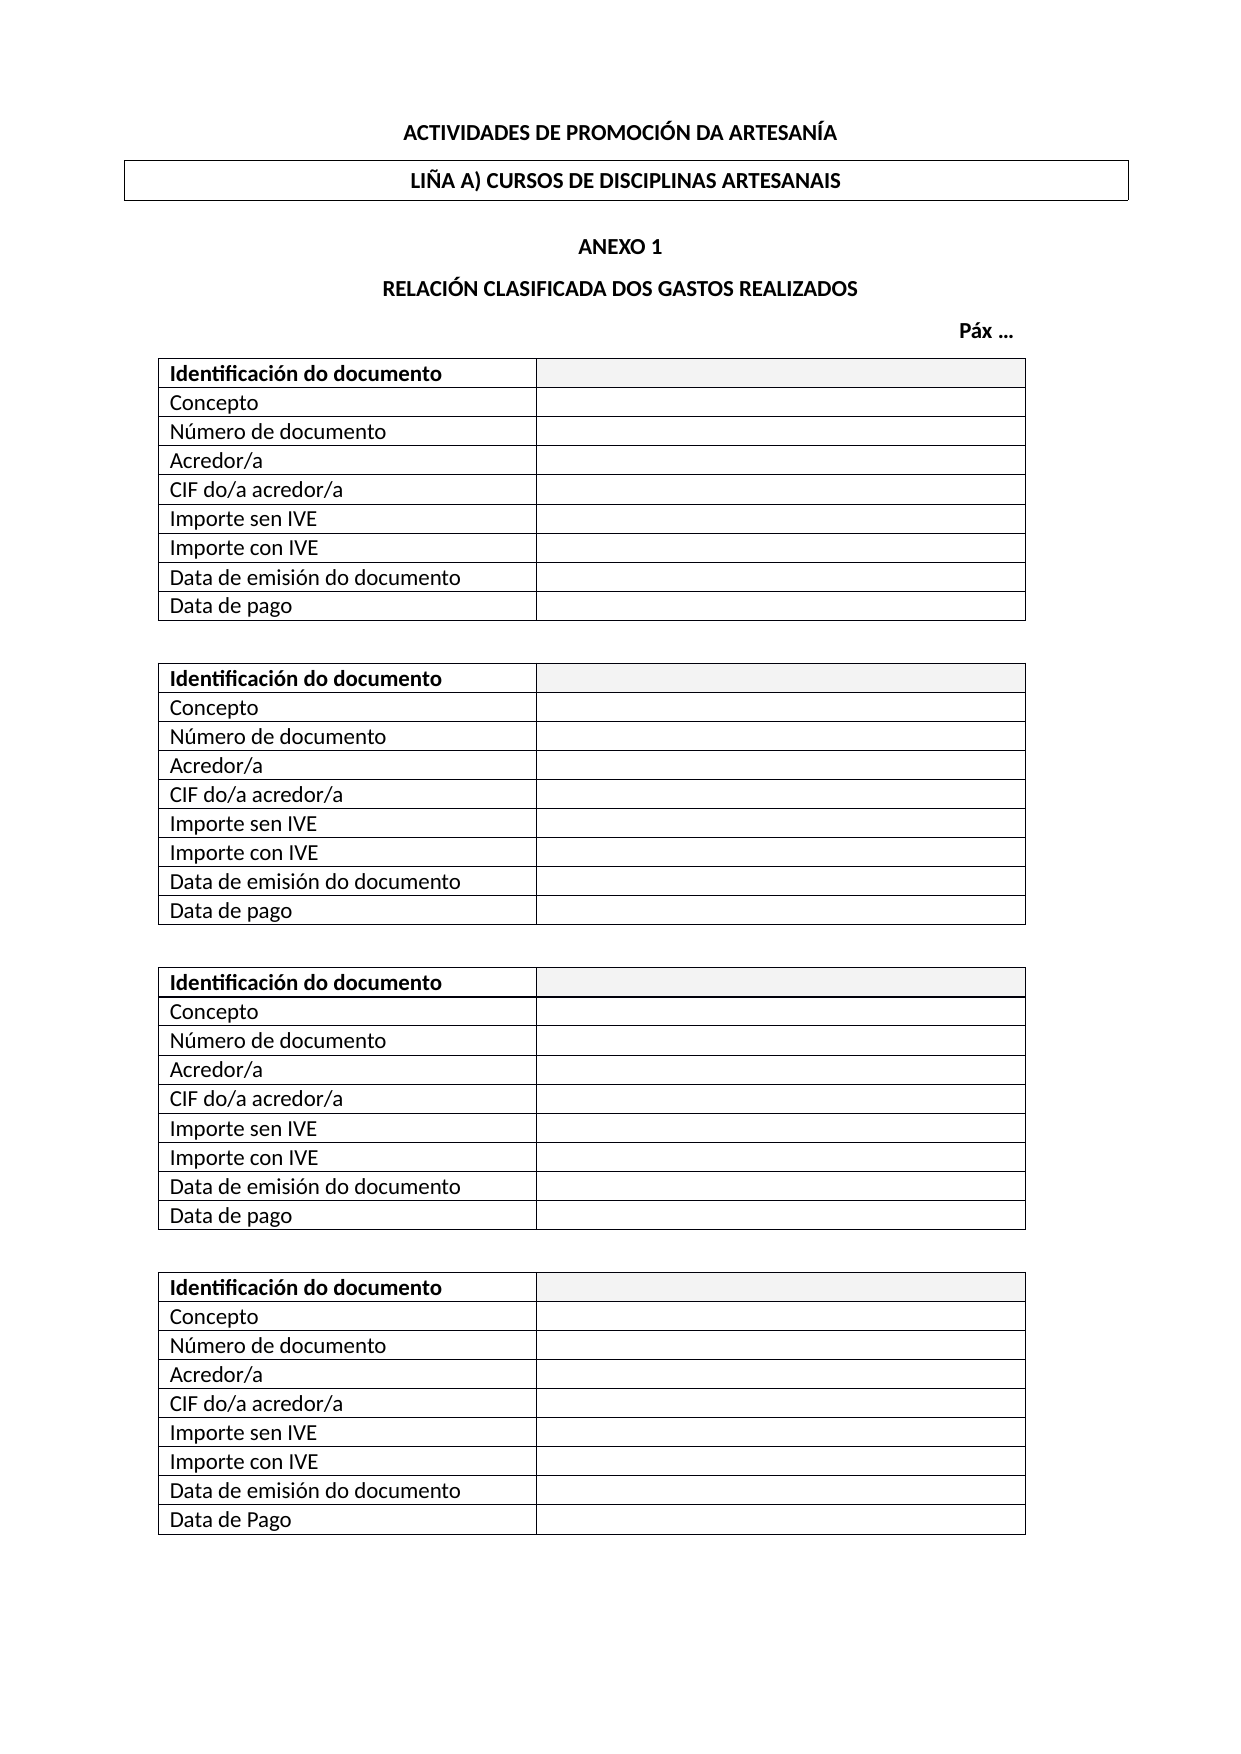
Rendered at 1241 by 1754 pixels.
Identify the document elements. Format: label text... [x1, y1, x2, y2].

table_cell Importe con IVE [159, 1143, 536, 1171]
table_cell Data de emisión do documento [159, 563, 536, 591]
table_cell Data de pago [159, 1201, 536, 1229]
table_cell [537, 1143, 1025, 1171]
table_header [537, 359, 1025, 387]
table_cell [537, 388, 1025, 416]
table_header Identificación do documento [159, 968, 536, 996]
table_cell [537, 563, 1025, 591]
table_header [537, 1273, 1025, 1301]
table_header [537, 664, 1025, 692]
table_cell [537, 867, 1025, 895]
table_cell [537, 751, 1025, 779]
table_cell Data de emisión do documento [159, 1476, 536, 1504]
table_header Identificación do documento [159, 1273, 536, 1301]
table_cell [537, 1056, 1025, 1083]
table_cell [537, 1418, 1025, 1446]
table_cell [537, 475, 1025, 503]
table_cell CIF do/a acredor/a [159, 780, 536, 808]
table_cell [537, 1114, 1025, 1142]
table_cell Concepto [159, 693, 536, 721]
table_cell [537, 1505, 1025, 1533]
table_cell Importe con IVE [159, 838, 536, 866]
table_cell [537, 1447, 1025, 1475]
table_cell Número de documento [159, 722, 536, 750]
table_cell Acredor/a [159, 1360, 536, 1388]
table_cell Concepto [159, 998, 536, 1025]
table_cell [537, 722, 1025, 750]
table_cell Número de documento [159, 1331, 536, 1359]
table_cell [537, 780, 1025, 808]
table_cell [537, 592, 1025, 620]
table_cell Importe con IVE [159, 1447, 536, 1475]
table_cell CIF do/a acredor/a [159, 1085, 536, 1113]
table_cell [537, 896, 1025, 924]
table_cell [537, 1360, 1025, 1388]
table_cell [537, 1026, 1025, 1054]
table_header Identificación do documento [159, 359, 536, 387]
table_cell Concepto [159, 1302, 536, 1330]
table_cell [537, 1085, 1025, 1113]
table_header LIÑA A) CURSOS DE DISCIPLINAS ARTESANAIS [125, 161, 1128, 200]
table_cell Importe sen IVE [159, 809, 536, 837]
text Páx … [118, 316, 1122, 344]
table_cell [537, 417, 1025, 445]
table_cell [537, 446, 1025, 474]
table_cell [537, 1302, 1025, 1330]
table_cell [537, 838, 1025, 866]
table_cell Importe sen IVE [159, 1418, 536, 1446]
table_cell Número de documento [159, 417, 536, 445]
table_cell Acredor/a [159, 1056, 536, 1083]
table_cell [537, 809, 1025, 837]
table_cell [537, 1389, 1025, 1417]
table_cell CIF do/a acredor/a [159, 1389, 536, 1417]
table_cell [537, 534, 1025, 562]
text ANEXO 1 [118, 232, 1122, 260]
table_cell Data de pago [159, 592, 536, 620]
table_cell Data de Pago [159, 1505, 536, 1533]
text ACTIVIDADES DE PROMOCIÓN DA ARTESANÍA [118, 118, 1122, 146]
table_cell [537, 1172, 1025, 1200]
table_cell [537, 505, 1025, 532]
table_cell Acredor/a [159, 751, 536, 779]
table_cell [537, 1476, 1025, 1504]
table_header Identificación do documento [159, 664, 536, 692]
table_cell Data de emisión do documento [159, 1172, 536, 1200]
table_cell Acredor/a [159, 446, 536, 474]
table_cell Importe sen IVE [159, 505, 536, 532]
table_cell [537, 1201, 1025, 1229]
table_cell Número de documento [159, 1026, 536, 1054]
table_cell Data de emisión do documento [159, 867, 536, 895]
table_cell Data de pago [159, 896, 536, 924]
table_cell Importe con IVE [159, 534, 536, 562]
table_cell [537, 1331, 1025, 1359]
table_cell [537, 998, 1025, 1025]
table_header [537, 968, 1025, 996]
text RELACIÓN CLASIFICADA DOS GASTOS REALIZADOS [118, 274, 1122, 302]
table_cell [537, 693, 1025, 721]
table_cell Importe sen IVE [159, 1114, 536, 1142]
table_cell Concepto [159, 388, 536, 416]
table_cell CIF do/a acredor/a [159, 475, 536, 503]
